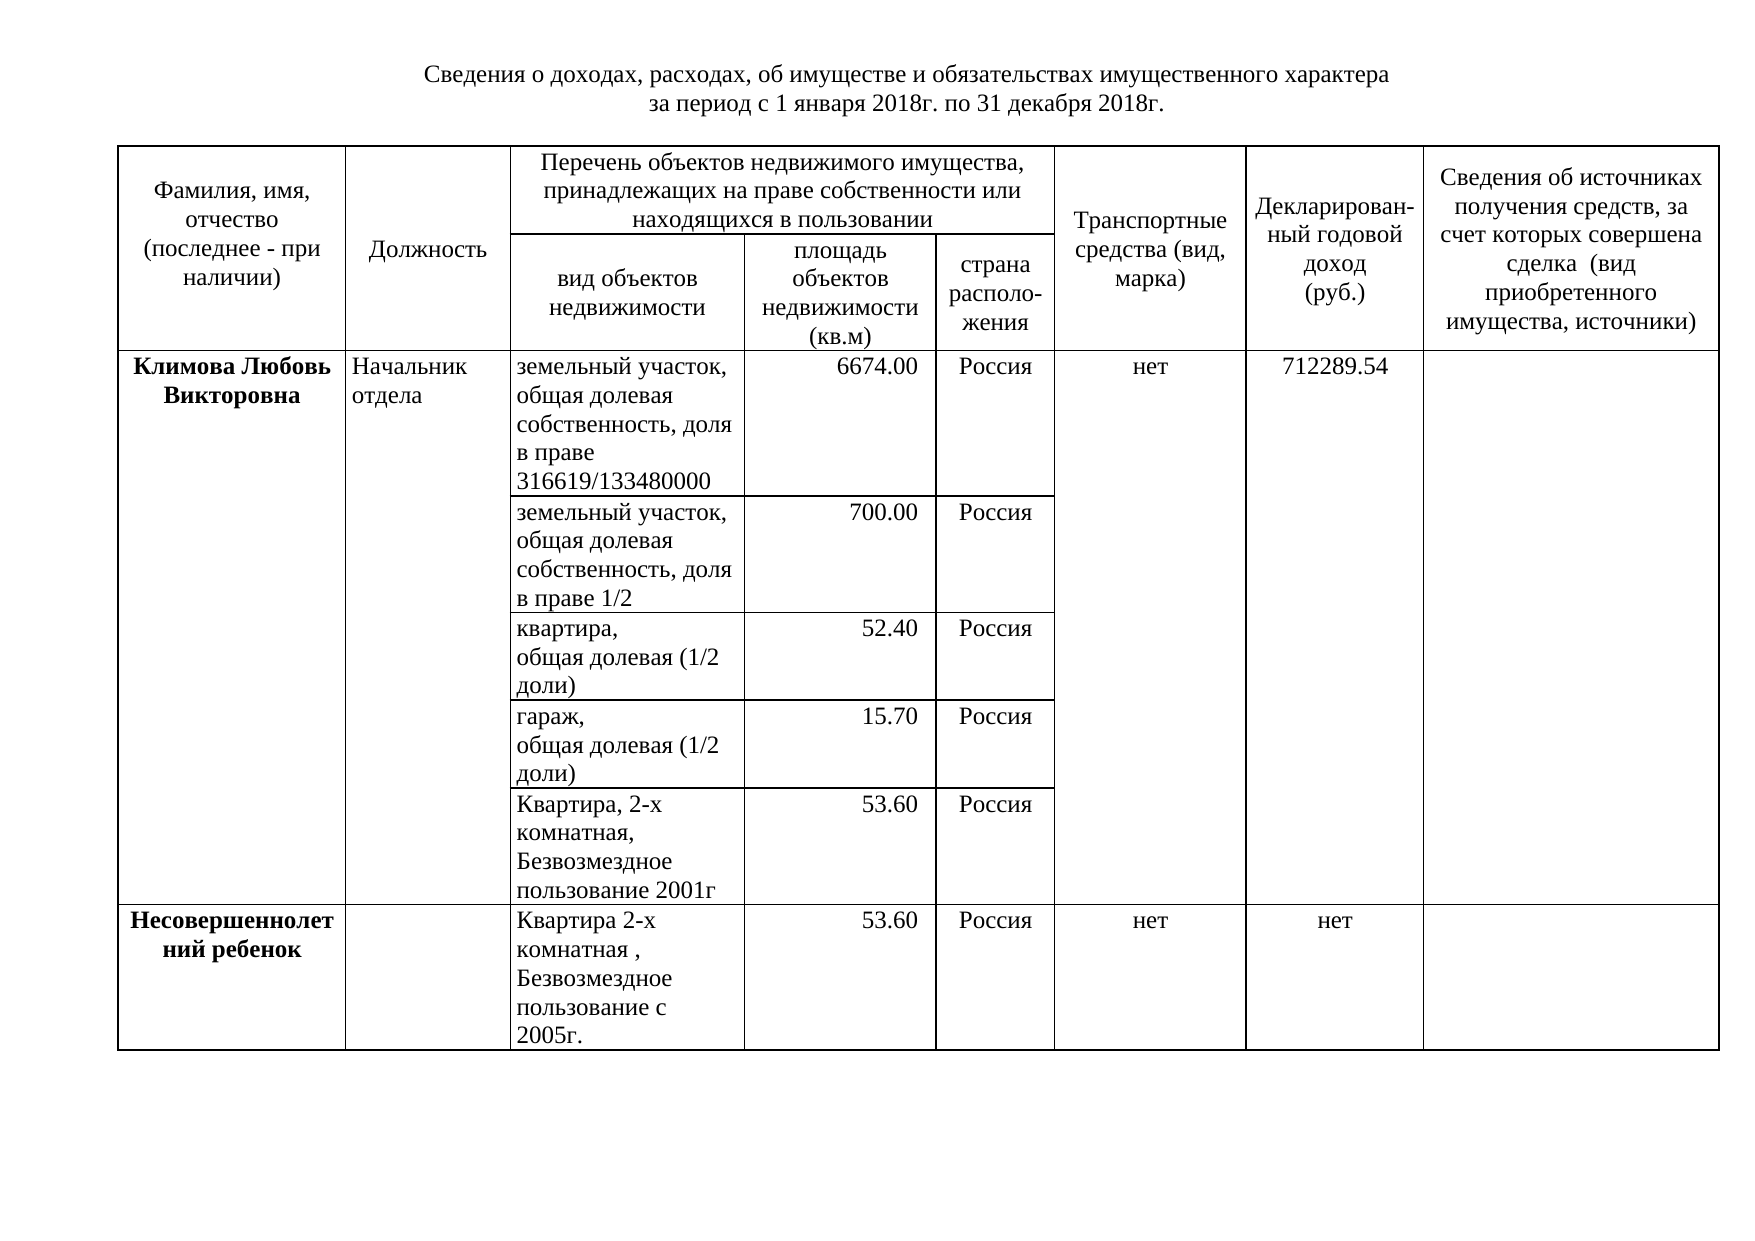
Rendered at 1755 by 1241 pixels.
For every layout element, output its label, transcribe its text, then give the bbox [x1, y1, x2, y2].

table_cell Квартира 2-х комнатная , Безвозмездное пользование с 2005г. [511, 905, 744, 1049]
table_cell Россия [937, 701, 1054, 787]
table_cell Несовершеннолетний ребенок [119, 905, 345, 1049]
table_cell 15.70 [745, 701, 935, 787]
table_header Транспортные средства (вид, марка) [1055, 147, 1245, 350]
table_cell 52.40 [745, 613, 935, 699]
table_cell 700.00 [745, 497, 935, 612]
table_cell 53.60 [745, 905, 935, 1049]
table_cell 712289.54 [1247, 351, 1423, 904]
table_cell страна располо- жения [937, 235, 1054, 350]
table_cell нет [1055, 351, 1245, 904]
table_header Перечень объектов недвижимого имущества, принадлежащих на праве собственности или находящихся в пользовании [511, 147, 1054, 233]
table_cell нет [1055, 905, 1245, 1049]
table_cell гараж, общая долевая (1/2 доли) [511, 701, 744, 787]
table_cell Россия [937, 905, 1054, 1049]
table_cell земельный участок, общая долевая собственность, доля в праве 316619/133480000 [511, 351, 744, 495]
table_header Декларирован-ный годовой доход (руб.) [1247, 147, 1423, 350]
table_cell Россия [937, 497, 1054, 612]
table_cell Россия [937, 789, 1054, 904]
table_cell земельный участок, общая долевая собственность, доля в праве 1/2 [511, 497, 744, 612]
table_cell 53.60 [745, 789, 935, 904]
table_cell вид объектов недвижимости [511, 235, 744, 350]
table_cell Начальник отдела [346, 351, 510, 904]
table_cell Квартира, 2-х комнатная, Безвозмездное пользование 2001г [511, 789, 744, 904]
table_cell Климова Любовь Викторовна [119, 351, 345, 904]
table_header Сведения об источниках получения средств, за счет которых совершена сделка (вид приобретенного имущества, источники) [1424, 147, 1718, 350]
text Сведения о доходах, расходах, об имуществе и обязательствах имущественного характера [118, 59, 1695, 88]
table_cell [1424, 351, 1718, 904]
table_cell 6674.00 [745, 351, 935, 495]
table_cell [1424, 905, 1718, 1049]
table_header Должность [346, 147, 510, 350]
table_cell [346, 905, 510, 1049]
table_header Фамилия, имя, отчество (последнее - при наличии) [119, 147, 345, 350]
table_cell Россия [937, 613, 1054, 699]
table_cell Россия [937, 351, 1054, 495]
table_cell площадь объектов недвижимости (кв.м) [745, 235, 935, 350]
table_cell нет [1247, 905, 1423, 1049]
table_cell квартира, общая долевая (1/2 доли) [511, 613, 744, 699]
text за период с 1 января 2018г. по 31 декабря 2018г. [118, 88, 1695, 117]
